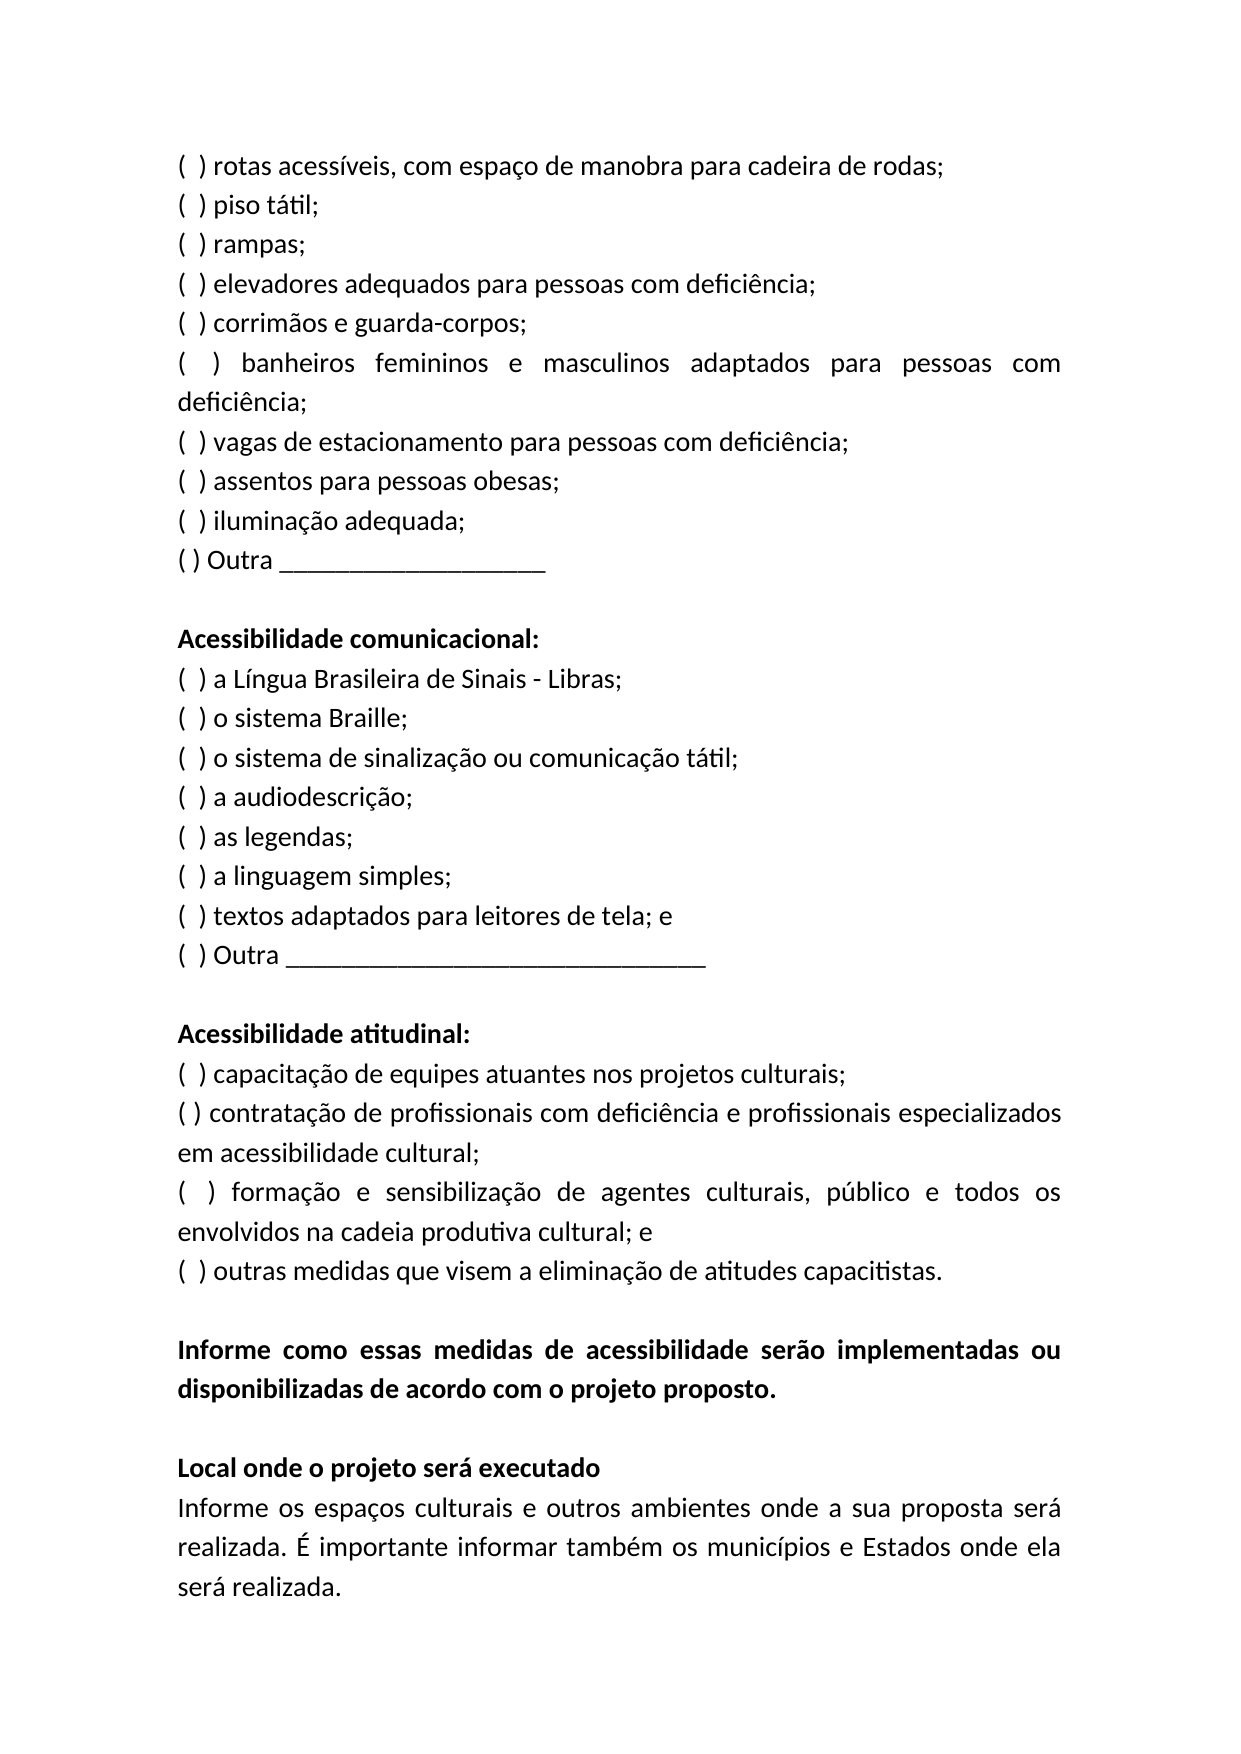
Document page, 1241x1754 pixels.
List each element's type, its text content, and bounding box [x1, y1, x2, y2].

text ( ) iluminação adequada; [177, 503, 1063, 537]
text ( ) Outra ___________________ [177, 542, 1063, 577]
text ( ) contratação de profissionais com deficiência e profissionais especializados em acessibilidade cultural; [177, 1095, 1063, 1169]
text ( ) rampas; [177, 227, 1063, 261]
text Acessibilidade comunicacional: [177, 621, 1063, 656]
text ( ) banheiros femininos e masculinos adaptados para pessoas com deficiência; [177, 345, 1063, 419]
text ( ) o sistema Braille; [177, 700, 1063, 735]
text Informe como essas medidas de acessibilidade serão implementadas ou disponibilizadas de acordo com o projeto proposto. [177, 1332, 1063, 1406]
text ( ) a Língua Brasileira de Sinais - Libras; [177, 661, 1063, 695]
text Acessibilidade atitudinal: [177, 1016, 1063, 1051]
text ( ) as legendas; [177, 819, 1063, 853]
text ( ) corrimãos e guarda-corpos; [177, 306, 1063, 340]
text ( ) elevadores adequados para pessoas com deficiência; [177, 266, 1063, 300]
text ( ) rotas acessíveis, com espaço de manobra para cadeira de rodas; [177, 148, 1063, 182]
text ( ) vagas de estacionamento para pessoas com deficiência; [177, 424, 1063, 458]
text ( ) assentos para pessoas obesas; [177, 463, 1063, 498]
text ( ) outras medidas que visem a eliminação de atitudes capacitistas. [177, 1253, 1063, 1287]
text ( ) a linguagem simples; [177, 858, 1063, 893]
text ( ) piso tátil; [177, 187, 1063, 221]
text ( ) capacitação de equipes atuantes nos projetos culturais; [177, 1056, 1063, 1090]
text ( ) formação e sensibilização de agentes culturais, público e todos os envolvidos na cadeia produtiva cultural; e [177, 1174, 1063, 1248]
text ( ) textos adaptados para leitores de tela; e [177, 898, 1063, 932]
text ( ) o sistema de sinalização ou comunicação tátil; [177, 740, 1063, 774]
text ( ) a audiodescrição; [177, 779, 1063, 814]
text Local onde o projeto será executado [177, 1450, 1063, 1485]
text Informe os espaços culturais e outros ambientes onde a sua proposta será realizada. É importante informar também os municípios e Estados onde ela será realizada. [177, 1490, 1063, 1603]
text ( ) Outra ______________________________ [177, 937, 1063, 972]
